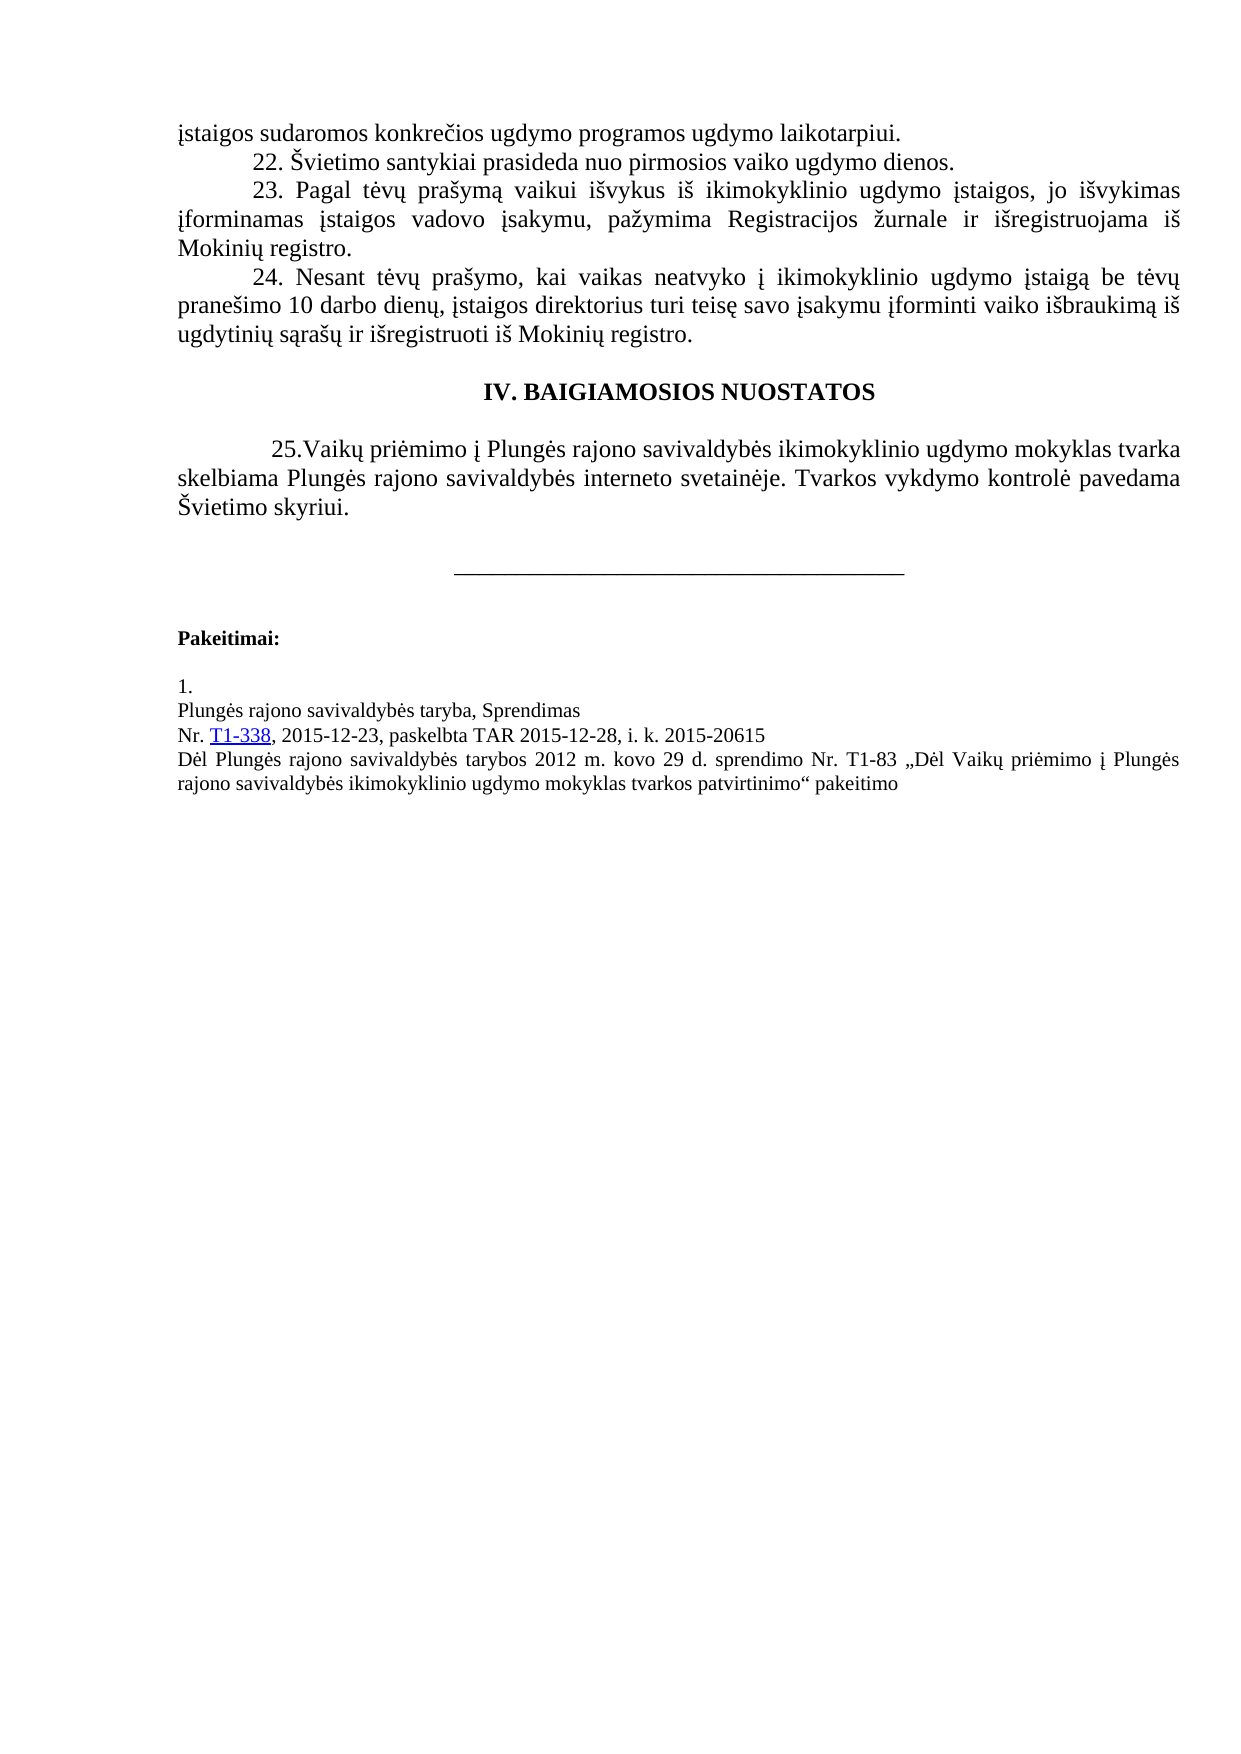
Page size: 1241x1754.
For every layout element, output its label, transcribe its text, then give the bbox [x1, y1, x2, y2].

text ____________________________________ [177, 549, 1181, 578]
text įstaigos sudaromos konkrečios ugdymo programos ugdymo laikotarpiui. [177, 118, 1181, 147]
text 24. Nesant tėvų prašymo, kai vaikas neatvyko į ikimokyklinio ugdymo įstaigą be tėvų pranešimo 10 darbo dienų, įstaigos direktorius turi teisę savo įsakymu įforminti vaiko išbraukimą iš ugdytinių sąrašų ir išregistruoti iš Mokinių registro. [177, 262, 1181, 348]
text Dėl Plungės rajono savivaldybės tarybos 2012 m. kovo 29 d. sprendimo Nr. T1-83 „Dėl Vaikų priėmimo į Plungės rajono savivaldybės ikimokyklinio ugdymo mokyklas tvarkos patvirtinimo“ pakeitimo [177, 747, 1181, 795]
text Pakeitimai: [177, 626, 1181, 650]
text 25.Vaikų priėmimo į Plungės rajono savivaldybės ikimokyklinio ugdymo mokyklas tvarka skelbiama Plungės rajono savivaldybės interneto svetainėje. Tvarkos vykdymo kontrolė pavedama Švietimo skyriui. [177, 434, 1181, 521]
text IV. BAIGIAMOSIOS NUOSTATOS [177, 377, 1181, 406]
text 22. Švietimo santykiai prasideda nuo pirmosios vaiko ugdymo dienos. [177, 147, 1181, 176]
text 23. Pagal tėvų prašymą vaikui išvykus iš ikimokyklinio ugdymo įstaigos, jo išvykimas įforminamas įstaigos vadovo įsakymu, pažymima Registracijos žurnale ir išregistruojama iš Mokinių registro. [177, 176, 1181, 262]
text 1. [177, 674, 1181, 698]
text Nr. T1-338, 2015-12-23, paskelbta TAR 2015-12-28, i. k. 2015-20615 [177, 722, 1181, 747]
text Plungės rajono savivaldybės taryba, Sprendimas [177, 698, 1181, 722]
